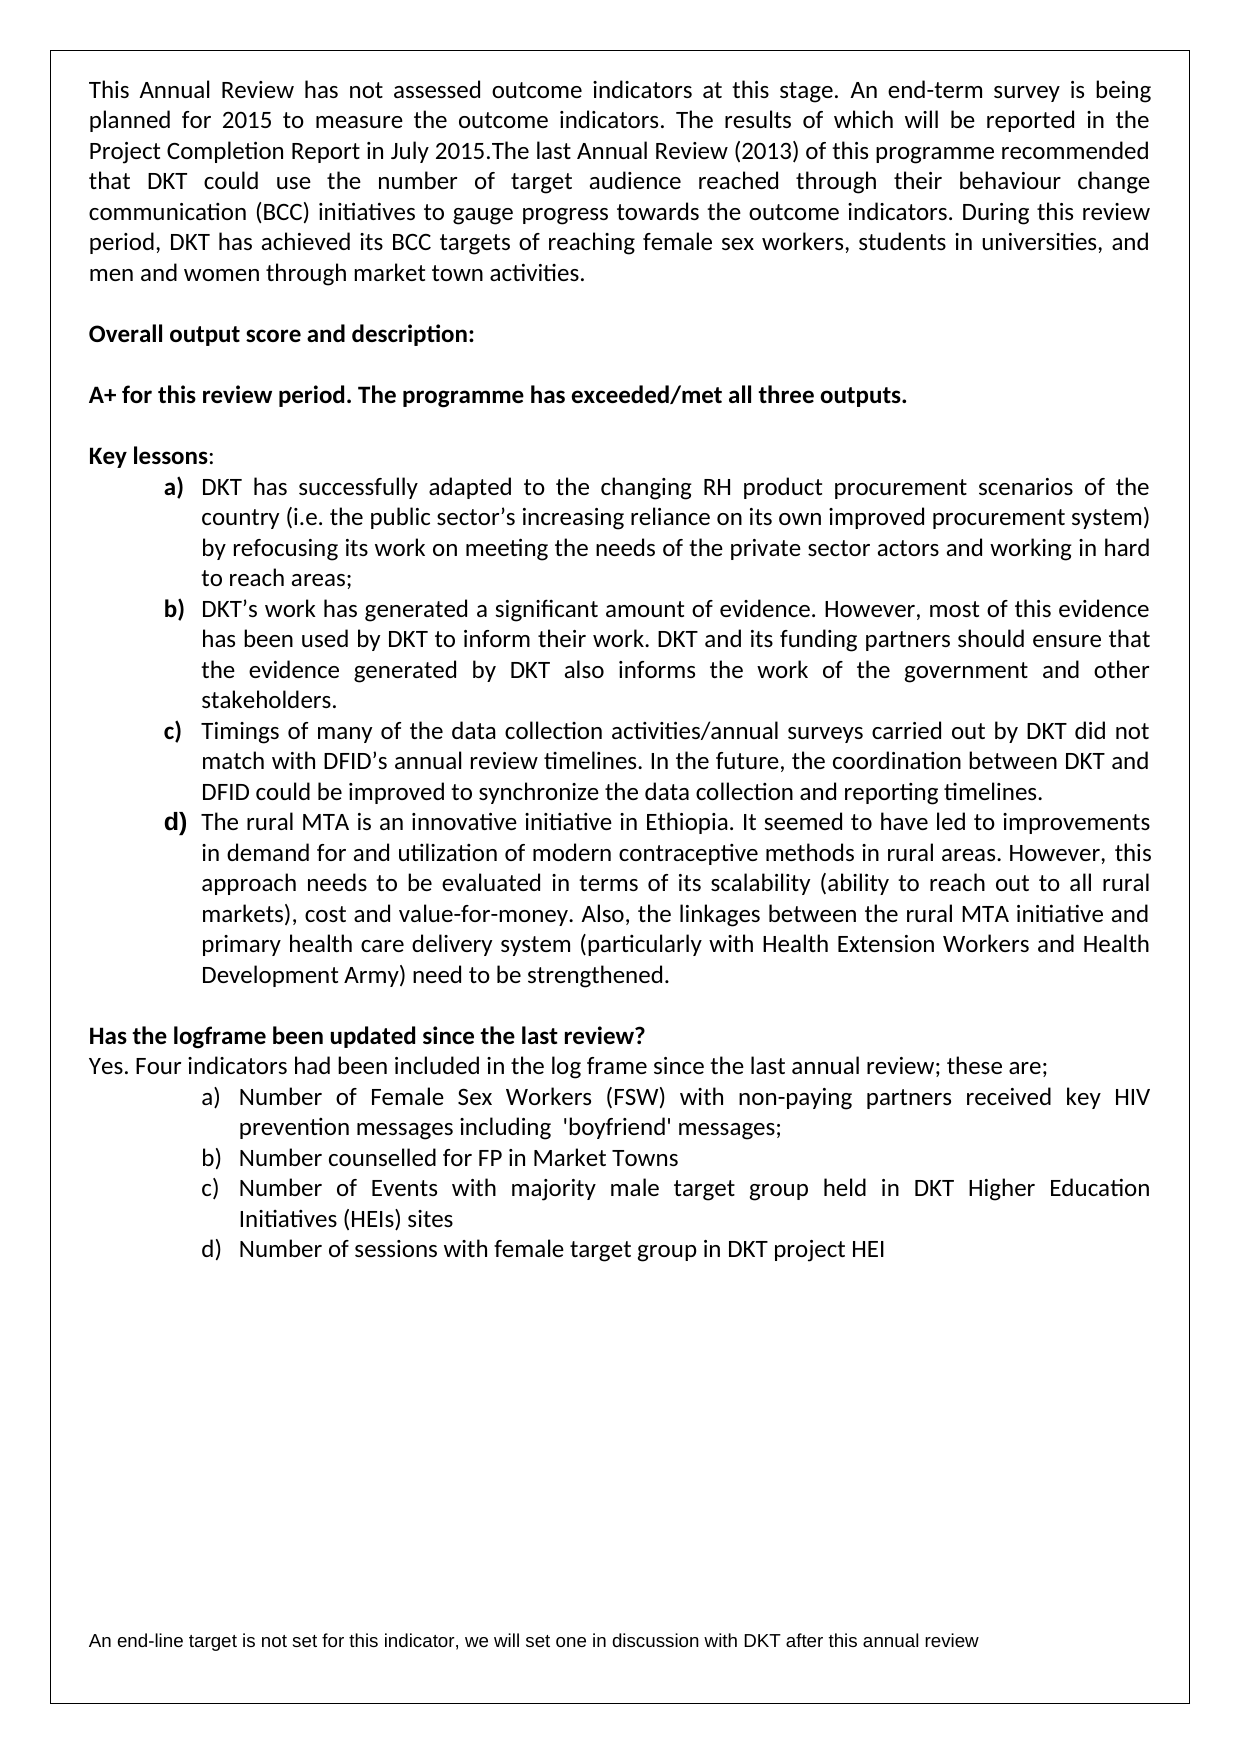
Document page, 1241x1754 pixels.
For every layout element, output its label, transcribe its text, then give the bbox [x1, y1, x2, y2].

text A+ for this review period. The programme has exceeded/met all three outputs. [89, 379, 1152, 409]
list DKT has successfully adapted to the changing RH product procurement scenarios of the country (i.e. the public sector’s increasing reliance on its own improved procurement system) by refocusing its work on meeting the needs of the private sector actors and working in hard to reach areas; [164, 471, 1152, 593]
list Timings of many of the data collection activities/annual surveys carried out by DKT did not match with DFID’s annual review timelines. In the future, the coordination between DKT and DFID could be improved to synchronize the data collection and reporting timelines. [164, 715, 1152, 806]
list Number counselled for FP in Market Towns [201, 1142, 1152, 1173]
text Key lessons: [89, 440, 1152, 471]
list DKT’s work has generated a significant amount of evidence. However, most of this evidence has been used by DKT to inform their work. DKT and its funding partners should ensure that the evidence generated by DKT also informs the work of the government and other stakeholders. [164, 593, 1152, 715]
text This Annual Review has not assessed outcome indicators at this stage. An end-term survey is being planned for 2015 to measure the outcome indicators. The results of which will be reported in the Project Completion Report in July 2015.The last Annual Review (2013) of this programme recommended that DKT could use the number of target audience reached through their behaviour change communication (BCC) initiatives to gauge progress towards the outcome indicators. During this review period, DKT has achieved its BCC targets of reaching female sex workers, students in universities, and men and women through market town activities. [89, 74, 1152, 287]
list Number of Events with majority male target group held in DKT Higher Education Initiatives (HEIs) sites [201, 1173, 1152, 1234]
list Number of Female Sex Workers (FSW) with non-paying partners received key HIV prevention messages including 'boyfriend' messages; [201, 1081, 1152, 1142]
list The rural MTA is an innovative initiative in Ethiopia. It seemed to have led to improvements in demand for and utilization of modern contraceptive methods in rural areas. However, this approach needs to be evaluated in terms of its scalability (ability to reach out to all rural markets), cost and value-for-money. Also, the linkages between the rural MTA initiative and primary health care delivery system (particularly with Health Extension Workers and Health Development Army) need to be strengthened. [164, 806, 1152, 989]
text Has the logframe been updated since the last review? [89, 1020, 1152, 1051]
text Yes. Four indicators had been included in the log frame since the last annual review; these are; [89, 1051, 1152, 1081]
list Number of sessions with female target group in DKT project HEI [201, 1234, 1152, 1264]
text Overall output score and description: [89, 318, 1152, 348]
